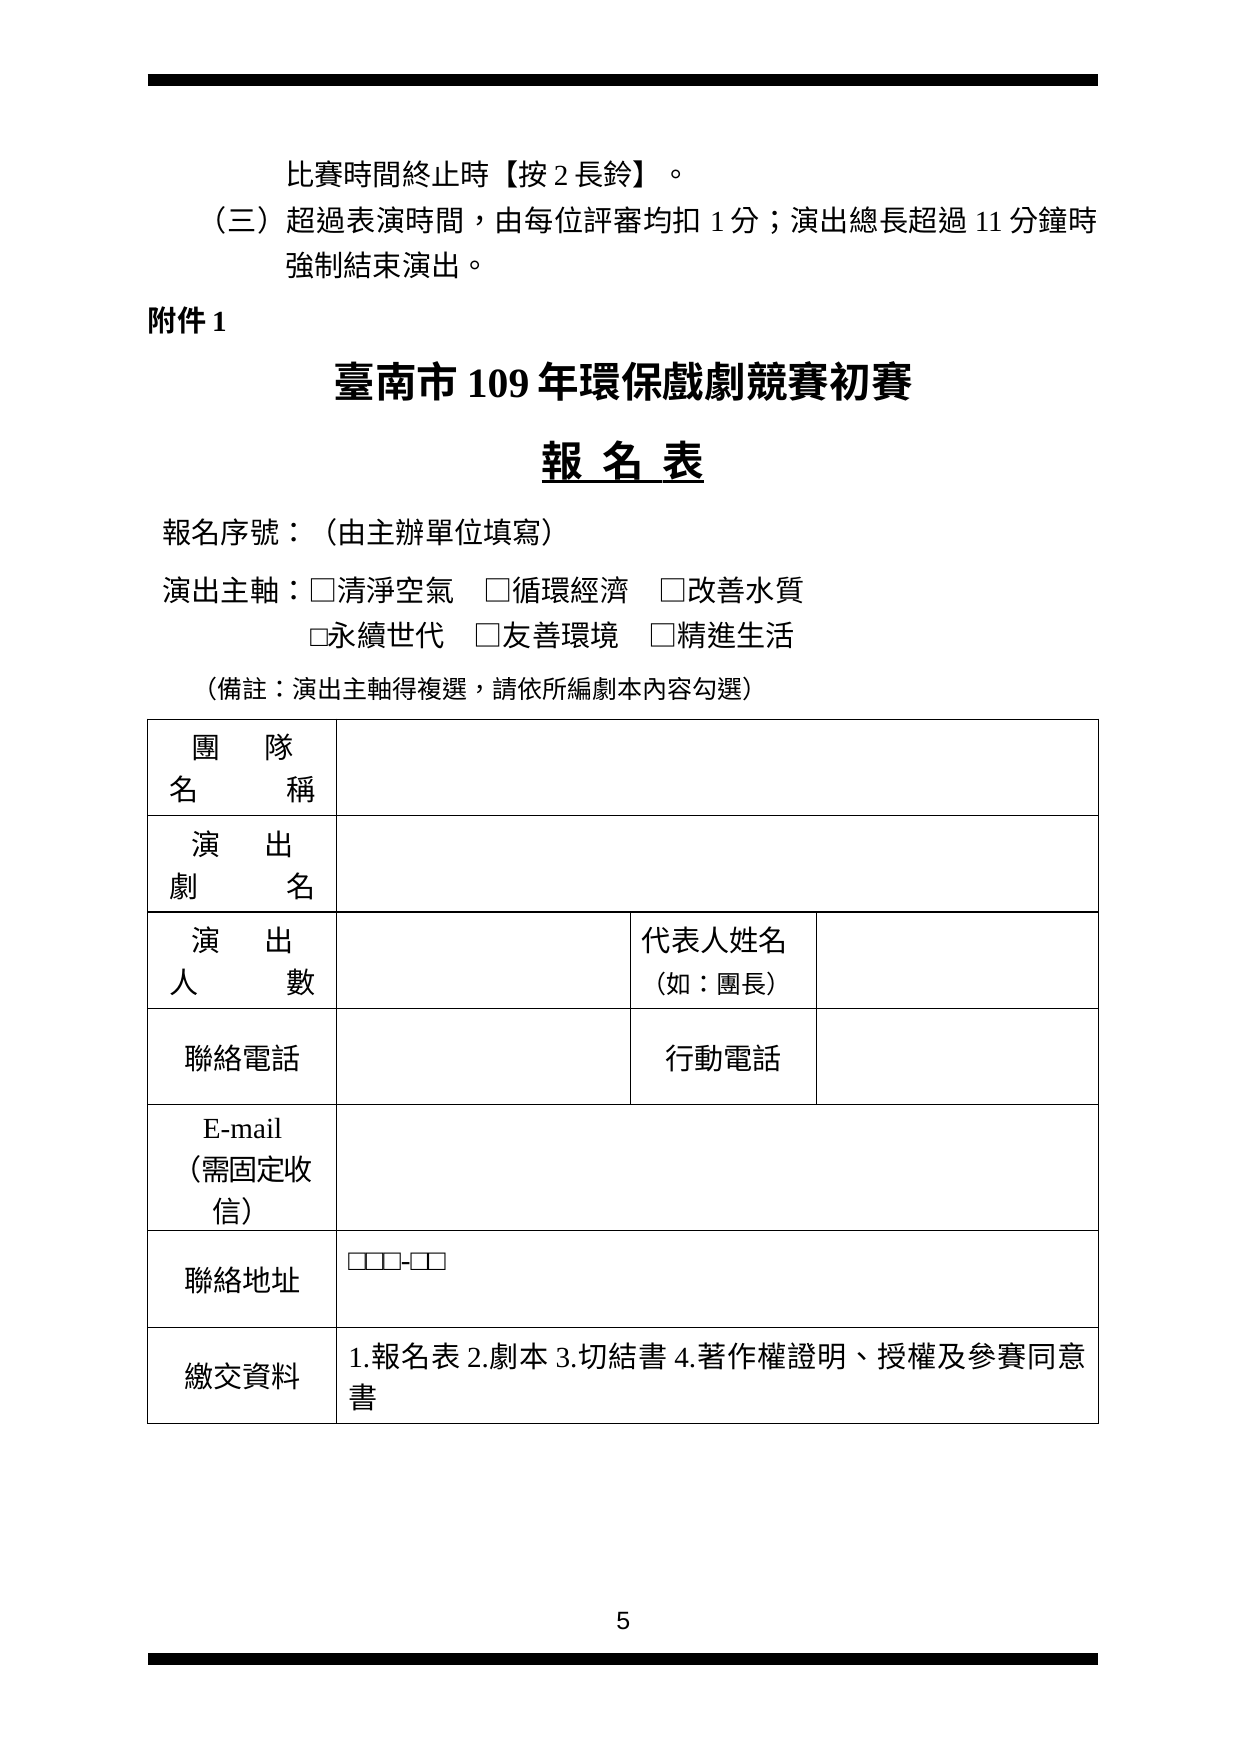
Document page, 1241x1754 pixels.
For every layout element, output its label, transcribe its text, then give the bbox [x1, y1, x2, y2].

text 演出主軸：□清淨空氣 □循環經濟 □改善水質 [148, 564, 1098, 610]
table_cell [337, 913, 630, 1008]
table_header 團隊 名 稱 [148, 720, 336, 815]
text 附件1 [148, 298, 1098, 339]
table_cell 聯絡電話 [148, 1009, 336, 1104]
table_cell [337, 816, 1098, 911]
table_cell [817, 913, 1098, 1008]
text □永續世代 □友善環境 □精進生活 [111, 610, 1098, 656]
table_cell 聯絡地址 [148, 1231, 336, 1327]
text （三）超過表演時間，由每位評審均扣1分；演出總長超過11分鐘時強制結束演出。 [198, 193, 1098, 285]
table_cell 繳交資料 [148, 1328, 336, 1423]
text 比賽時間終止時【按2長鈴】。 [198, 148, 1098, 193]
table_cell 行動電話 [631, 1009, 816, 1104]
text 報名表 [148, 443, 1098, 485]
table_cell 代表人姓名 （如：團長） [631, 913, 816, 1008]
table_cell [337, 1105, 1098, 1230]
table_cell □□□-□□ [337, 1231, 1098, 1327]
table_header [337, 720, 1098, 815]
table_cell 演出 人 數 [148, 913, 336, 1008]
table_cell [337, 1009, 630, 1104]
table_cell [817, 1009, 1098, 1104]
text 報名序號：（由主辦單位填寫） [148, 510, 1098, 552]
table_cell 1.報名表2.劇本3.切結書4.著作權證明、授權及參賽同意書 [337, 1328, 1098, 1423]
text （備註：演出主軸得複選，請依所編劇本內容勾選） [148, 668, 1098, 706]
table_cell 演出 劇 名 [148, 816, 336, 911]
text 臺南市109年環保戲劇競賽初賽 [148, 364, 1098, 406]
table_cell E-mail （需固定收信） [148, 1105, 336, 1230]
